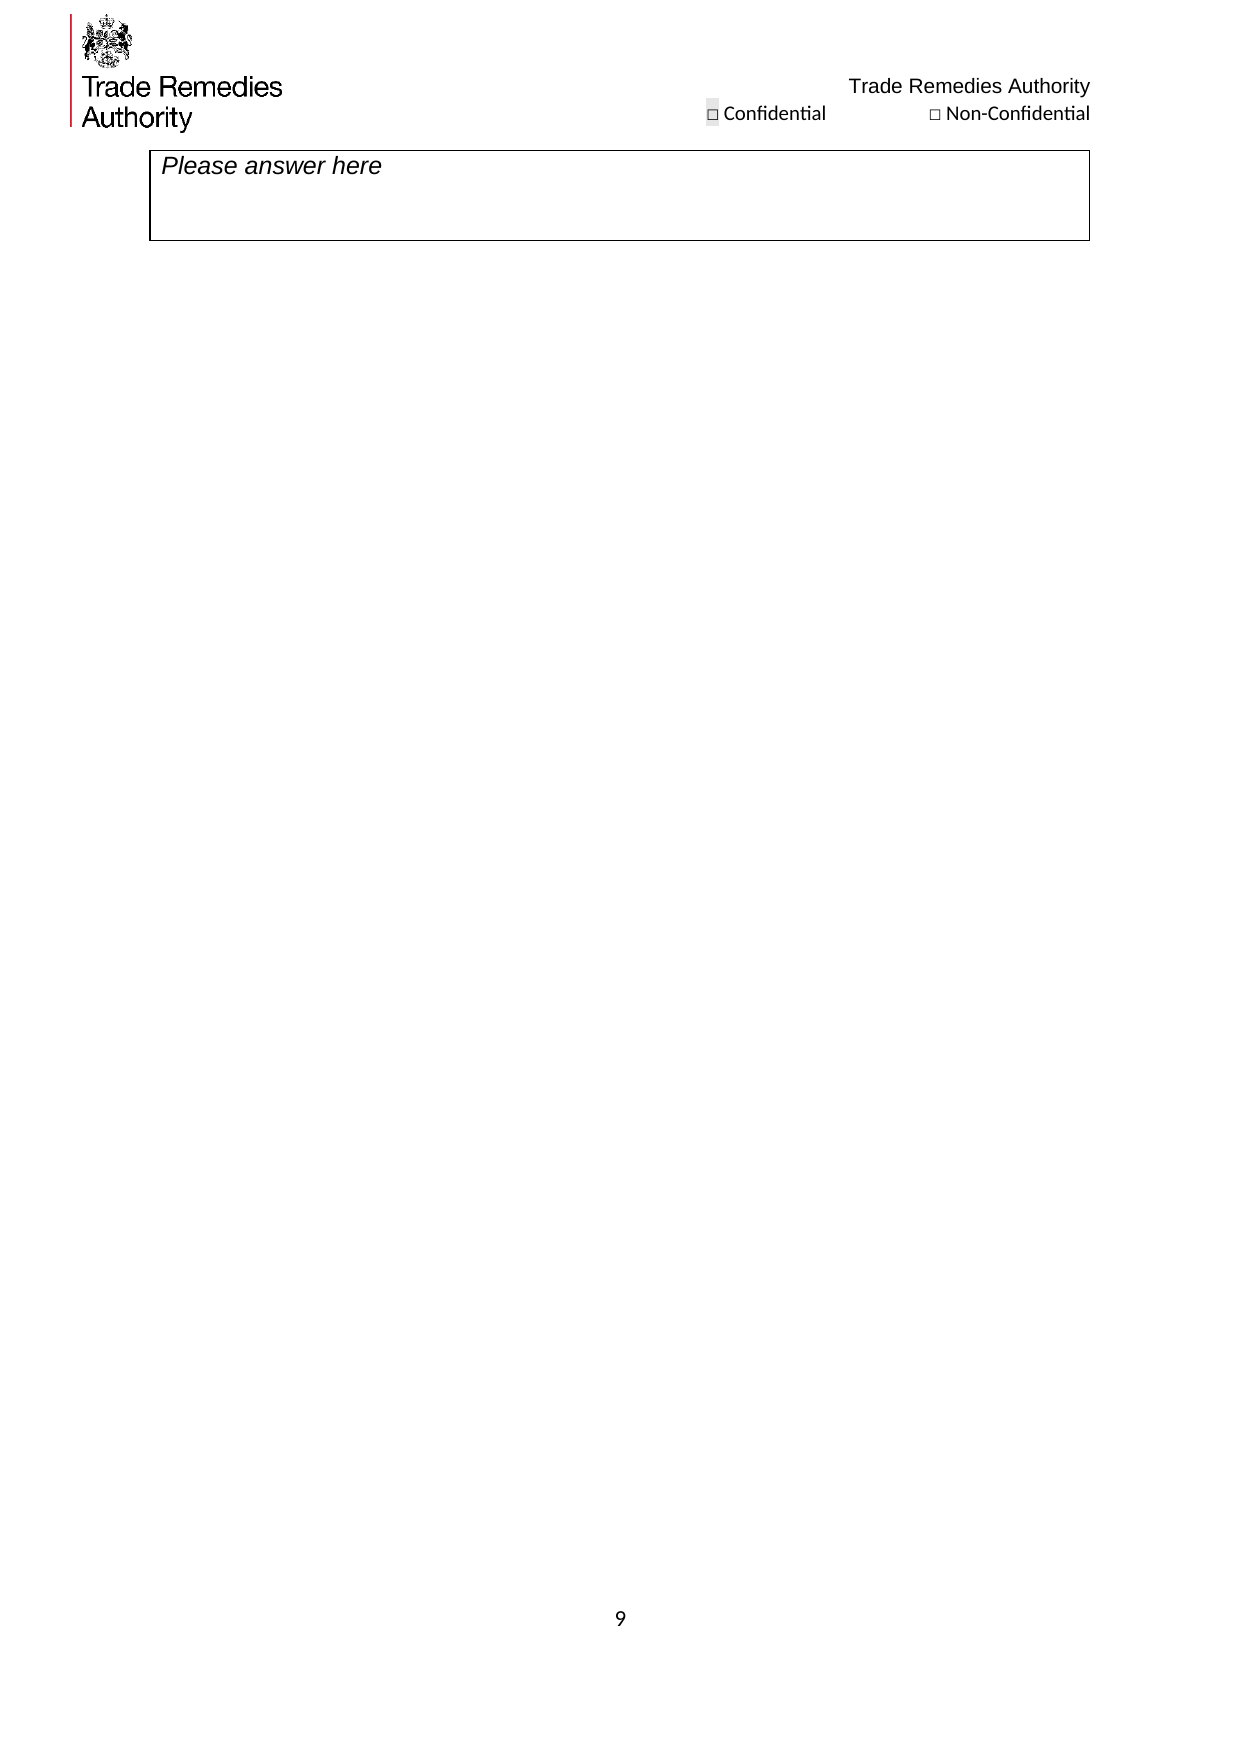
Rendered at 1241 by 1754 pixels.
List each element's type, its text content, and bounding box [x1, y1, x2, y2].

table_header Please answer here [151, 151, 1089, 240]
